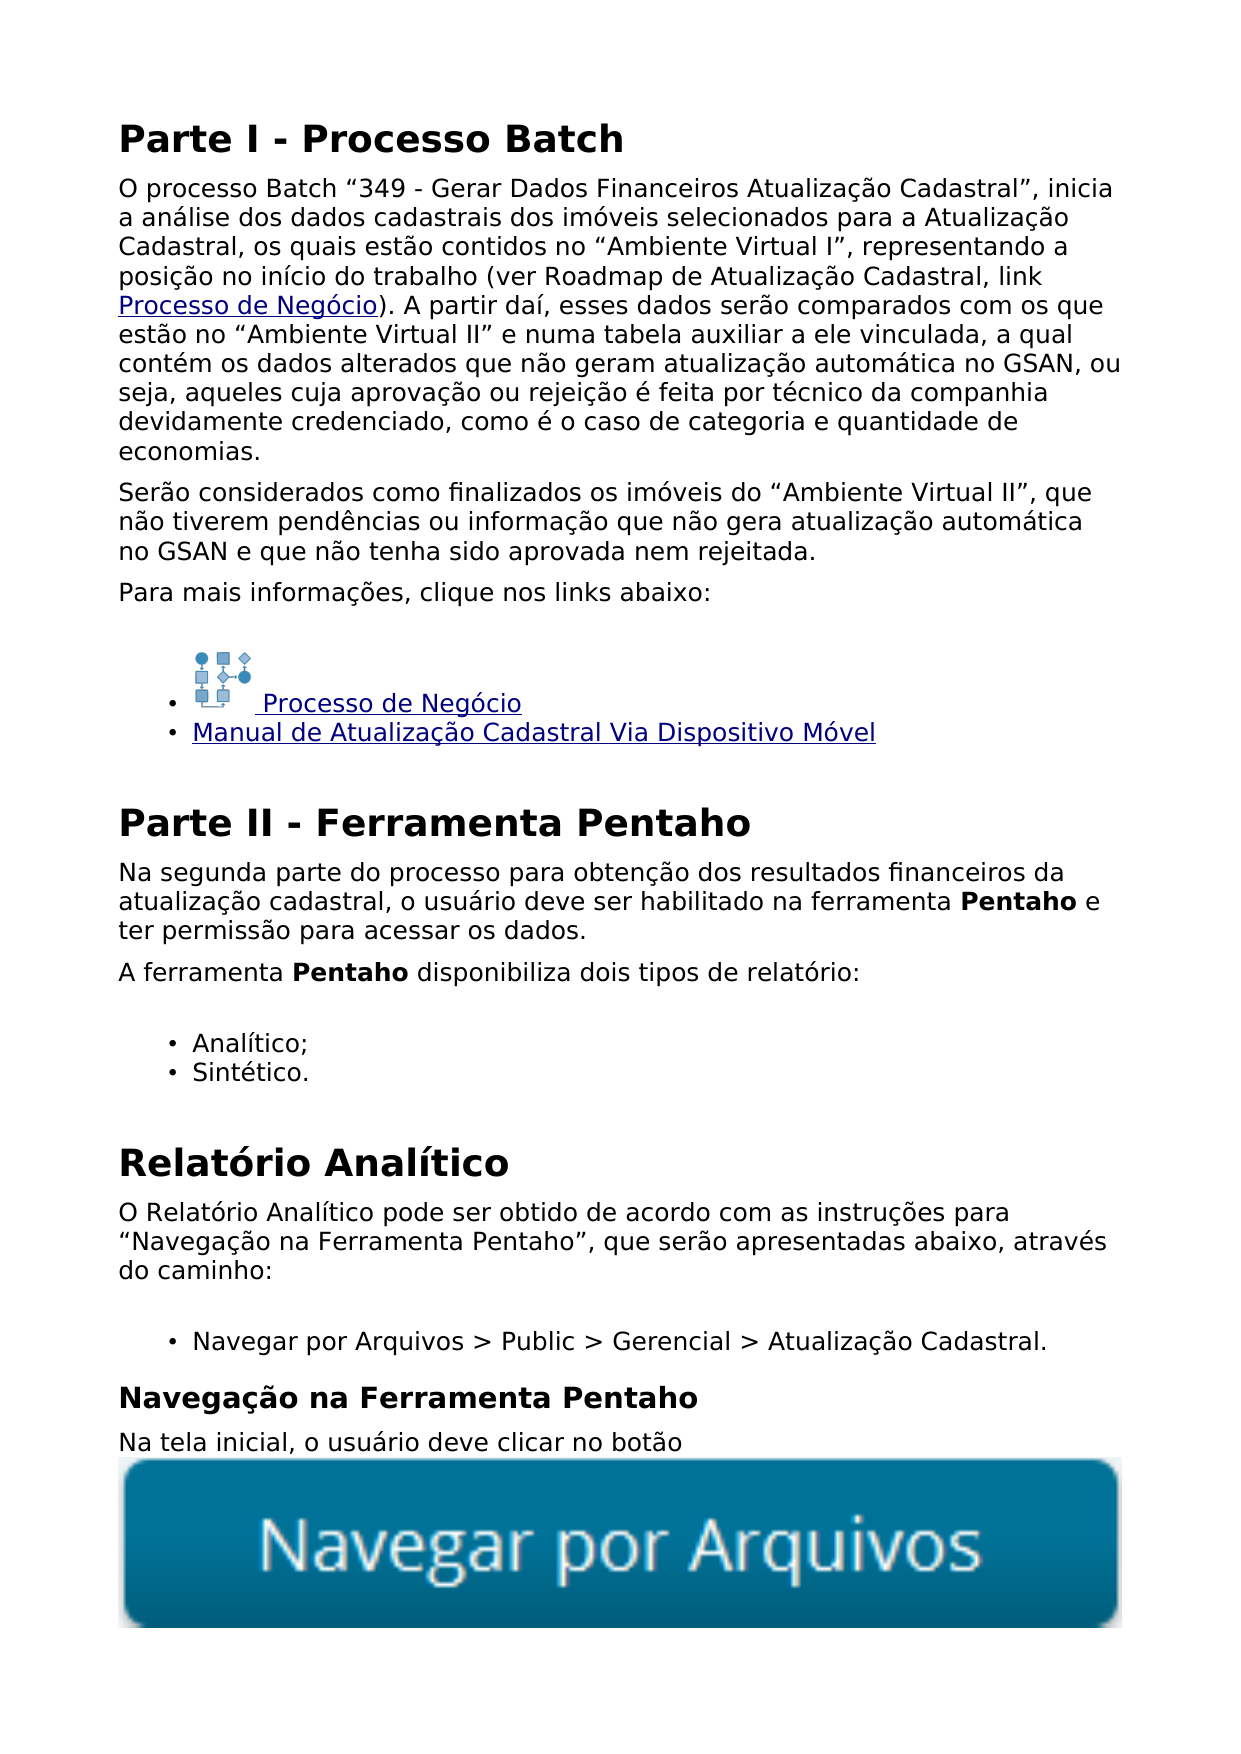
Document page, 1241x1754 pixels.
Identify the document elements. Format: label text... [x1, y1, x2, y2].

text Na tela inicial, o usuário deve clicar no botão [118, 1428, 1122, 1457]
picture [645, 1530, 669, 1572]
picture [688, 1518, 761, 1572]
picture [855, 1514, 864, 1524]
picture [118, 1457, 1123, 1628]
subtitle Relatório Analítico [118, 1142, 1122, 1185]
picture [263, 1518, 308, 1572]
subtitle Parte I - Processo Batch [118, 118, 1122, 162]
text A ferramenta Pentaho disponibiliza dois tipos de relatório: [118, 958, 1122, 987]
subtitle Navegação na Ferramenta Pentaho [118, 1382, 1122, 1416]
picture [867, 1530, 907, 1572]
picture [510, 1530, 534, 1572]
text Para mais informações, clique nos links abaixo: [118, 578, 1122, 608]
list Processo de Negócio [177, 649, 1122, 718]
list Navegar por Arquivos > Public > Gerencial > Atualização Cadastral. [177, 1327, 1122, 1357]
list Analítico; [177, 1029, 1122, 1058]
picture [469, 1530, 503, 1572]
subtitle Parte II - Ferramenta Pentaho [118, 802, 1122, 845]
list Manual de Atualização Cadastral Via Dispositivo Móvel [177, 718, 1122, 747]
list Sintético. [177, 1058, 1122, 1087]
text O Relatório Analítico pode ser obtido de acordo com as instruções para “Navegação na Ferramenta Pentaho”, que serão apresentadas abaixo, através do caminho: [118, 1198, 1122, 1285]
picture [855, 1530, 864, 1572]
picture [949, 1530, 983, 1572]
picture [350, 1530, 390, 1572]
picture [905, 1530, 947, 1572]
picture [557, 1530, 641, 1588]
picture [192, 649, 255, 712]
picture [314, 1530, 348, 1572]
picture [388, 1530, 427, 1572]
picture [426, 1530, 467, 1588]
text O processo Batch “349 - Gerar Dados Financeiros Atualização Cadastral”, inicia a análise dos dados cadastrais dos imóveis selecionados para a Atualização Cadastral, os quais estão contidos no “Ambiente Virtual I”, representando a posição no início do trabalho (ver Roadmap de Atualização Cadastral, link Processo de Negócio). A partir daí, esses dados serão comparados com os que estão no “Ambiente Virtual II” e numa tabela auxiliar a ele vinculada, a qual contém os dados alterados que não geram atualização automática no GSAN, ou seja, aqueles cuja aprovação ou rejeição é feita por técnico da companhia devidamente credenciado, como é o caso de categoria e quantidade de economias. [118, 174, 1122, 466]
text Na segunda parte do processo para obtenção dos resultados financeiros da atualização cadastral, o usuário deve ser habilitado na ferramenta Pentaho e ter permissão para acessar os dados. [118, 858, 1122, 945]
picture [808, 1530, 844, 1572]
text Serão considerados como finalizados os imóveis do “Ambiente Virtual II”, que não tiverem pendências ou informação que não gera atualização automática no GSAN e que não tenha sido aprovada nem rejeitada. [118, 478, 1122, 566]
picture [762, 1530, 801, 1587]
